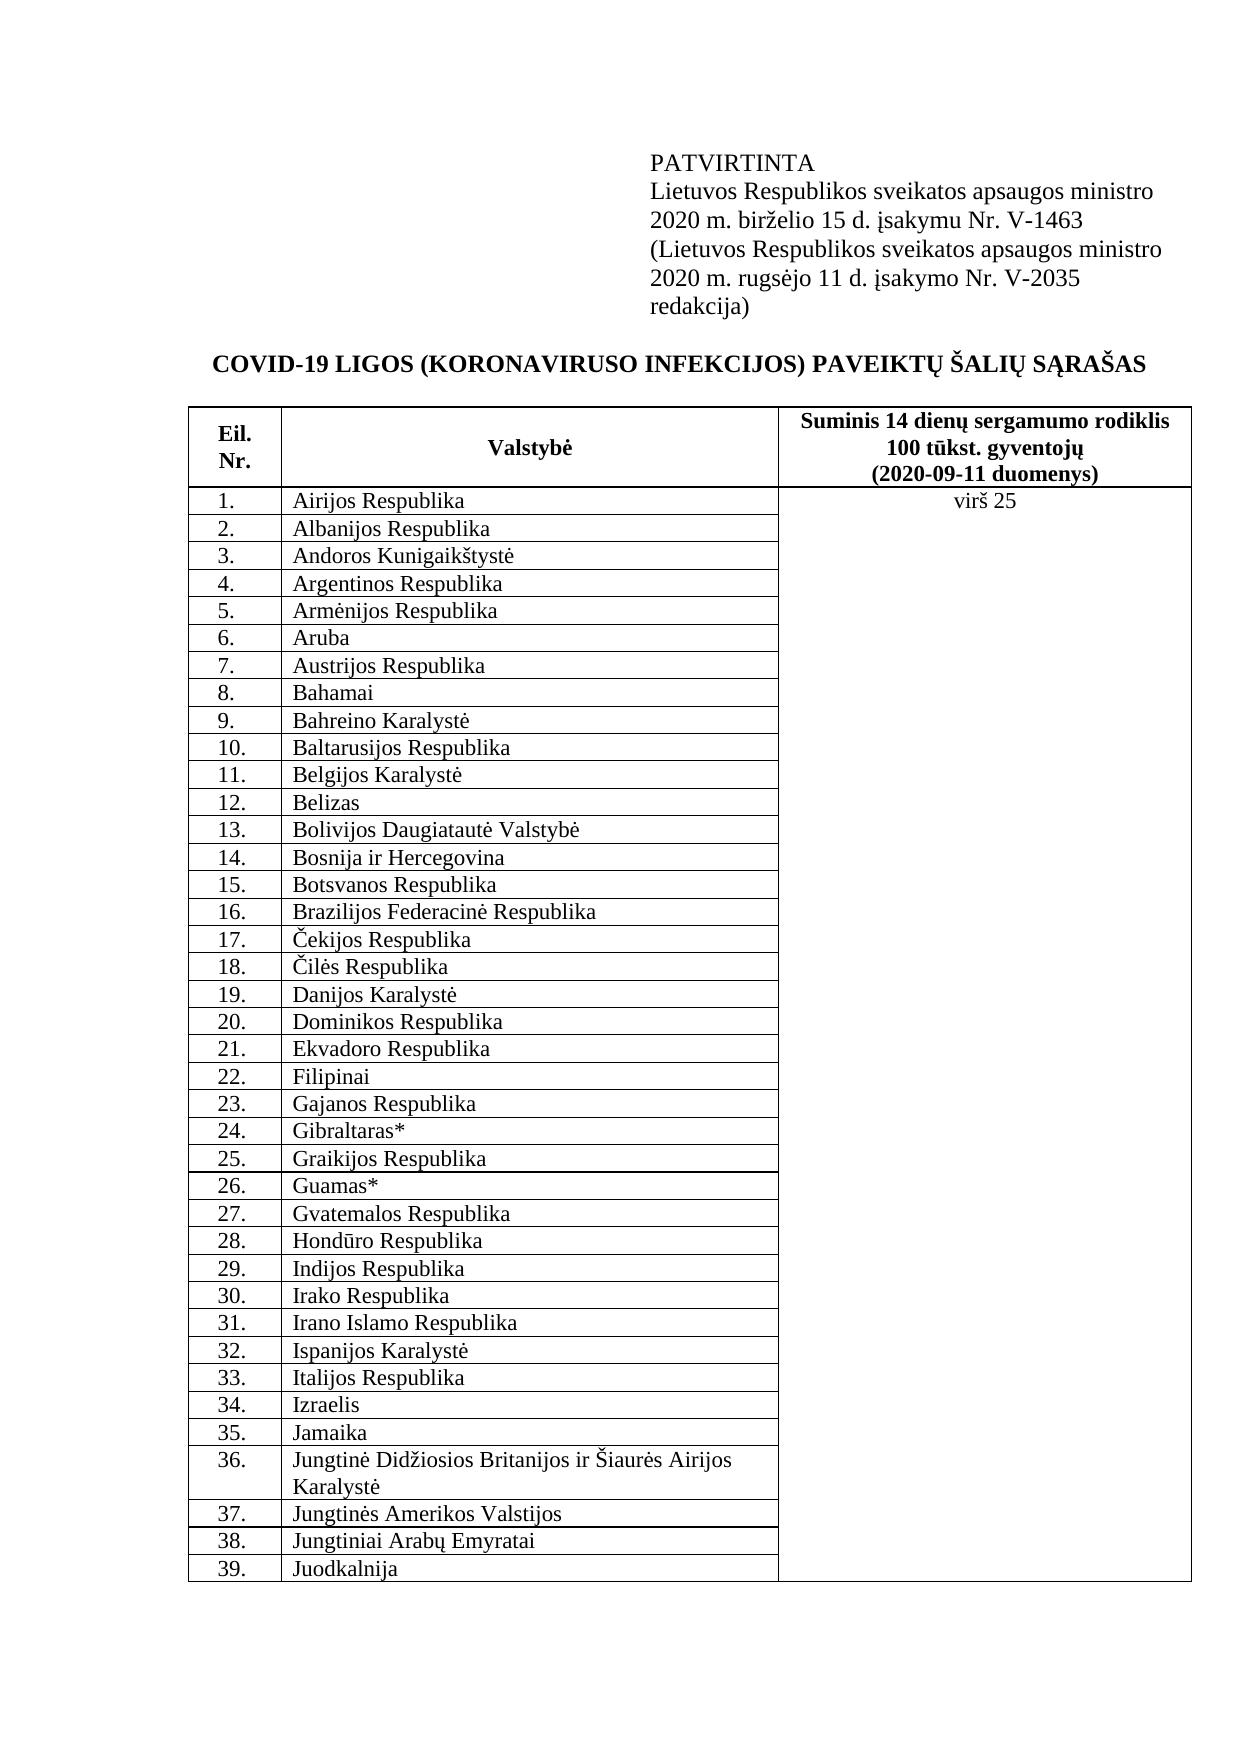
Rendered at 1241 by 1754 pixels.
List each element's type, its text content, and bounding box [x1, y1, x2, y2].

text COVID-19 ligos (koronaviruso infekcijos) paveiktų šalių sąrašas [177, 349, 1181, 378]
table_header Eil. Nr. [189, 408, 281, 486]
table_cell 2. [189, 515, 281, 541]
table_cell Italijos Respublika [282, 1364, 778, 1391]
table_cell Čilės Respublika [282, 953, 778, 979]
table_cell 20. [189, 1008, 281, 1034]
table_cell Jungtiniai Arabų Emyratai [282, 1528, 778, 1554]
table_cell 29. [189, 1255, 281, 1281]
table_cell 1. [189, 488, 281, 514]
table_cell Jungtinė Didžiosios Britanijos ir Šiaurės Airijos Karalystė [282, 1446, 778, 1499]
table_header Suminis 14 dienų sergamumo rodiklis 100 tūkst. gyventojų (2020-09-11 duomenys) [779, 408, 1191, 486]
table_cell Gvatemalos Respublika [282, 1200, 778, 1226]
table_cell 26. [189, 1173, 281, 1199]
table_cell 22. [189, 1063, 281, 1089]
table_cell 7. [189, 652, 281, 678]
table_cell Belgijos Karalystė [282, 761, 778, 788]
table_cell 18. [189, 953, 281, 979]
table_cell 9. [189, 707, 281, 733]
table_cell Bolivijos Daugiatautė Valstybė [282, 816, 778, 843]
table_cell 33. [189, 1364, 281, 1391]
table_cell Ispanijos Karalystė [282, 1337, 778, 1363]
table_cell Indijos Respublika [282, 1255, 778, 1281]
text 2020 m. birželio 15 d. įsakymu Nr. V-1463 [650, 205, 1181, 234]
table_cell 15. [189, 871, 281, 897]
table_cell 12. [189, 789, 281, 815]
table_cell 36. [189, 1446, 281, 1499]
table_header Valstybė [282, 408, 778, 486]
table_cell Bahreino Karalystė [282, 707, 778, 733]
table_cell Jungtinės Amerikos Valstijos [282, 1500, 778, 1526]
table_cell 32. [189, 1337, 281, 1363]
table_cell 39. [189, 1555, 281, 1581]
text 2020 m. rugsėjo 11 d. įsakymo Nr. V-2035 [650, 263, 1181, 291]
table_cell 13. [189, 816, 281, 843]
table_cell Graikijos Respublika [282, 1145, 778, 1171]
table_cell Danijos Karalystė [282, 981, 778, 1007]
table_cell Dominikos Respublika [282, 1008, 778, 1034]
table_cell Ekvadoro Respublika [282, 1035, 778, 1062]
table_cell Bosnija ir Hercegovina [282, 844, 778, 870]
table_cell 11. [189, 761, 281, 788]
table_cell 4. [189, 570, 281, 596]
table_cell Botsvanos Respublika [282, 871, 778, 897]
table_cell 28. [189, 1227, 281, 1253]
table_cell Gajanos Respublika [282, 1090, 778, 1117]
table_cell Jamaika [282, 1419, 778, 1445]
table_cell 25. [189, 1145, 281, 1171]
text (Lietuvos Respublikos sveikatos apsaugos ministro [650, 234, 1181, 263]
table_cell Irako Respublika [282, 1282, 778, 1308]
table_cell 17. [189, 926, 281, 952]
table_cell 8. [189, 679, 281, 706]
table_cell Guamas* [282, 1173, 778, 1199]
table_cell 3. [189, 542, 281, 569]
table_cell 31. [189, 1309, 281, 1336]
table_cell Aruba [282, 625, 778, 651]
table_cell Belizas [282, 789, 778, 815]
table_cell Albanijos Respublika [282, 515, 778, 541]
text redakcija) [650, 291, 1181, 320]
table_cell 10. [189, 734, 281, 760]
table_cell Andoros Kunigaikštystė [282, 542, 778, 569]
table_cell 27. [189, 1200, 281, 1226]
table_cell Argentinos Respublika [282, 570, 778, 596]
text Lietuvos Respublikos sveikatos apsaugos ministro [650, 176, 1181, 205]
table_cell 14. [189, 844, 281, 870]
table_cell 16. [189, 899, 281, 925]
table_cell Juodkalnija [282, 1555, 778, 1581]
table_cell 5. [189, 597, 281, 623]
table_cell Irano Islamo Respublika [282, 1309, 778, 1336]
table_cell 37. [189, 1500, 281, 1526]
table_cell Airijos Respublika [282, 488, 778, 514]
table_cell 21. [189, 1035, 281, 1062]
table_cell Bahamai [282, 679, 778, 706]
table_cell Hondūro Respublika [282, 1227, 778, 1253]
table_cell 34. [189, 1392, 281, 1418]
table_cell 24. [189, 1118, 281, 1144]
table_cell Brazilijos Federacinė Respublika [282, 899, 778, 925]
table_cell 23. [189, 1090, 281, 1117]
table_cell Baltarusijos Respublika [282, 734, 778, 760]
table_cell Čekijos Respublika [282, 926, 778, 952]
table_cell 19. [189, 981, 281, 1007]
table_cell Gibraltaras* [282, 1118, 778, 1144]
table_cell virš 25 [779, 488, 1191, 1581]
table_cell Armėnijos Respublika [282, 597, 778, 623]
table_cell 30. [189, 1282, 281, 1308]
text PATVIRTINTA [650, 148, 1181, 176]
table_cell 38. [189, 1528, 281, 1554]
table_cell Austrijos Respublika [282, 652, 778, 678]
table_cell Izraelis [282, 1392, 778, 1418]
table_cell 6. [189, 625, 281, 651]
table_cell 35. [189, 1419, 281, 1445]
table_cell Filipinai [282, 1063, 778, 1089]
